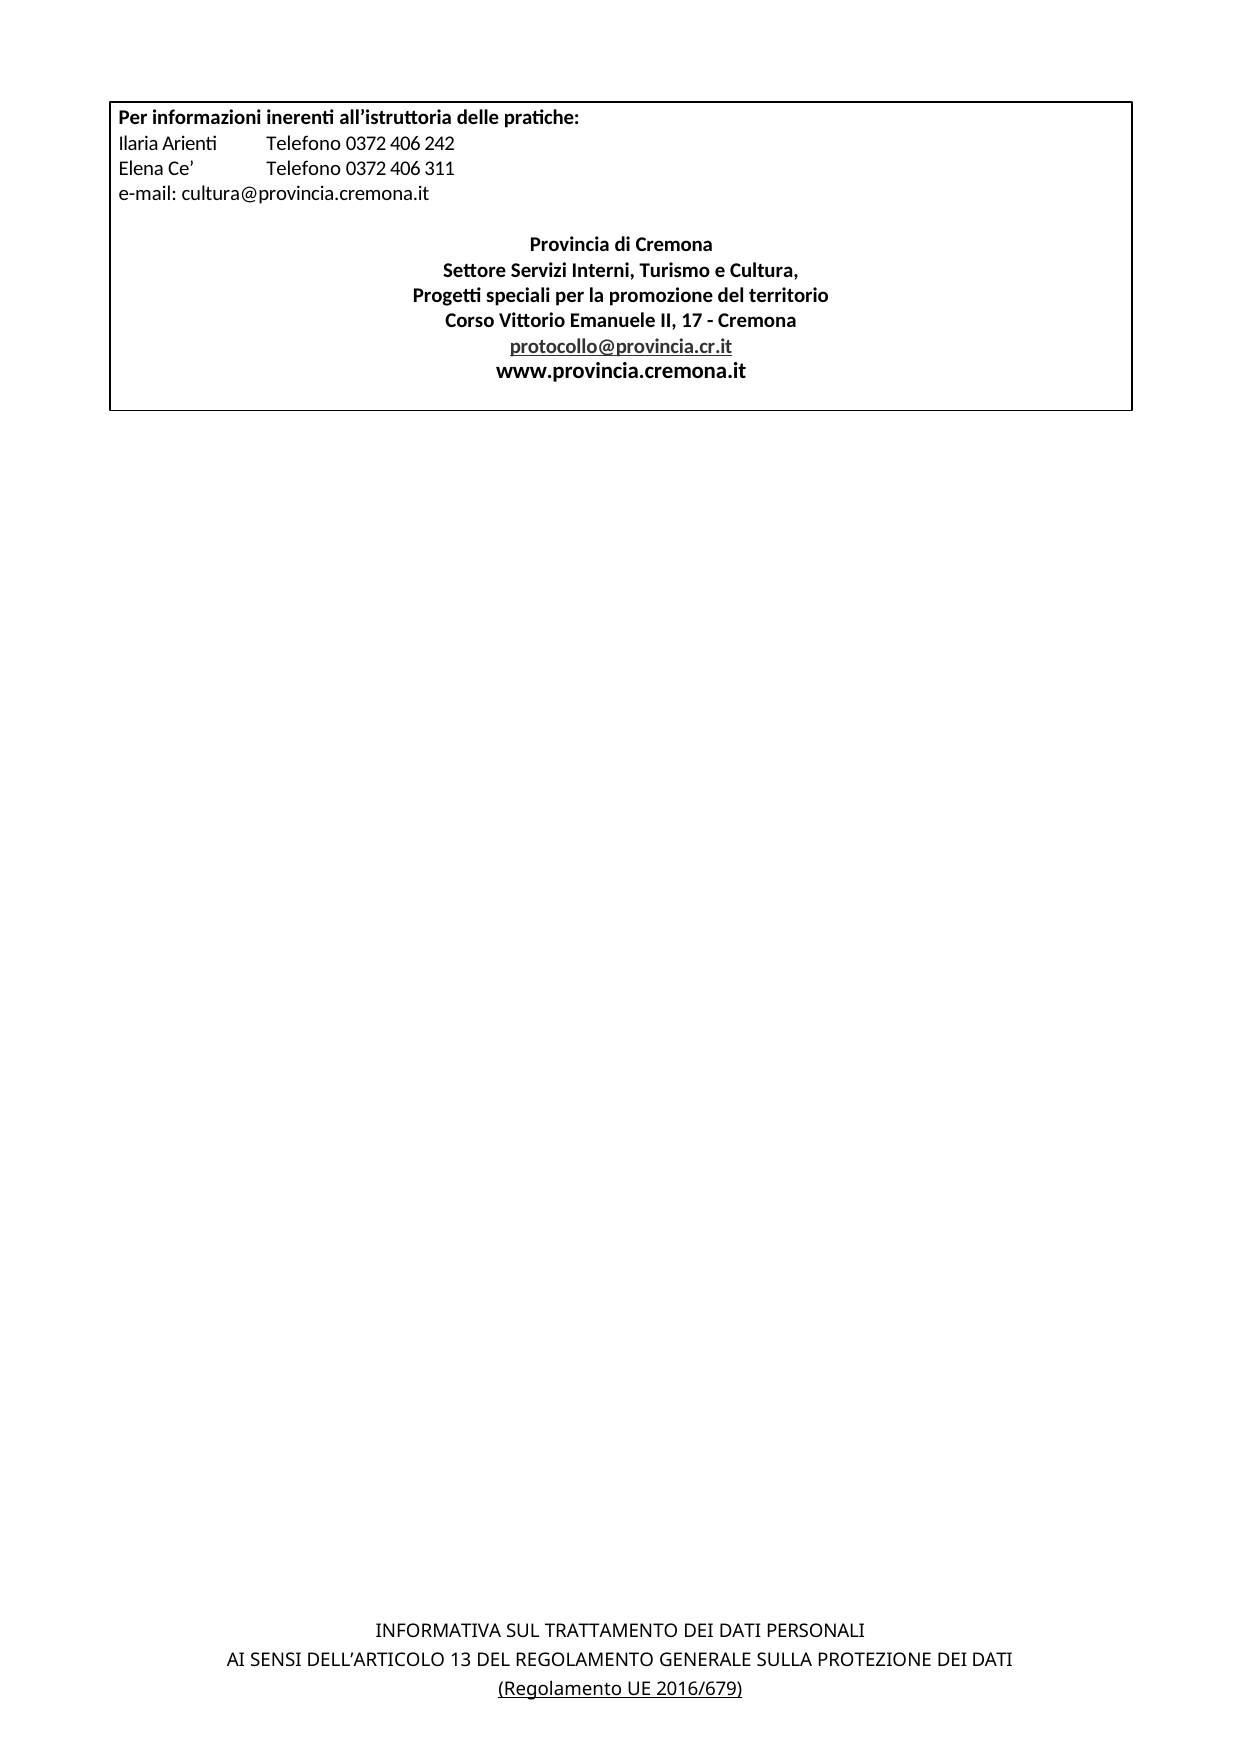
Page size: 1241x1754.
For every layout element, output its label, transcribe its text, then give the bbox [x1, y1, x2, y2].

text (Regolamento UE 2016/679) [35, 1672, 1205, 1701]
text Progetti speciali per la promozione del territorio [331, 282, 911, 308]
text Provincia di Cremona [331, 231, 911, 257]
text e-mail: cultura@provincia.cremona.it [118, 181, 1132, 206]
text Corso Vittorio Emanuele II, 17 - Cremona [331, 308, 911, 333]
text Elena Ce’ Telefono 0372 406 311 [118, 155, 1132, 181]
text INFORMATIVA SUL TRATTAMENTO DEI DATI PERSONALI [35, 1618, 1205, 1643]
text www.provincia.cremona.it [331, 358, 911, 384]
text protocollo@provincia.cr.it [331, 333, 911, 358]
text Per informazioni inerenti all’istruttoria delle pratiche: [118, 104, 1132, 130]
text AI SENSI DELL’ARTICOLO 13 DEL REGOLAMENTO GENERALE SULLA PROTEZIONE DEI DATI [35, 1643, 1205, 1672]
text Settore Servizi Interni, Turismo e Cultura, [331, 257, 911, 282]
text Ilaria Arienti Telefono 0372 406 242 [118, 130, 1132, 155]
